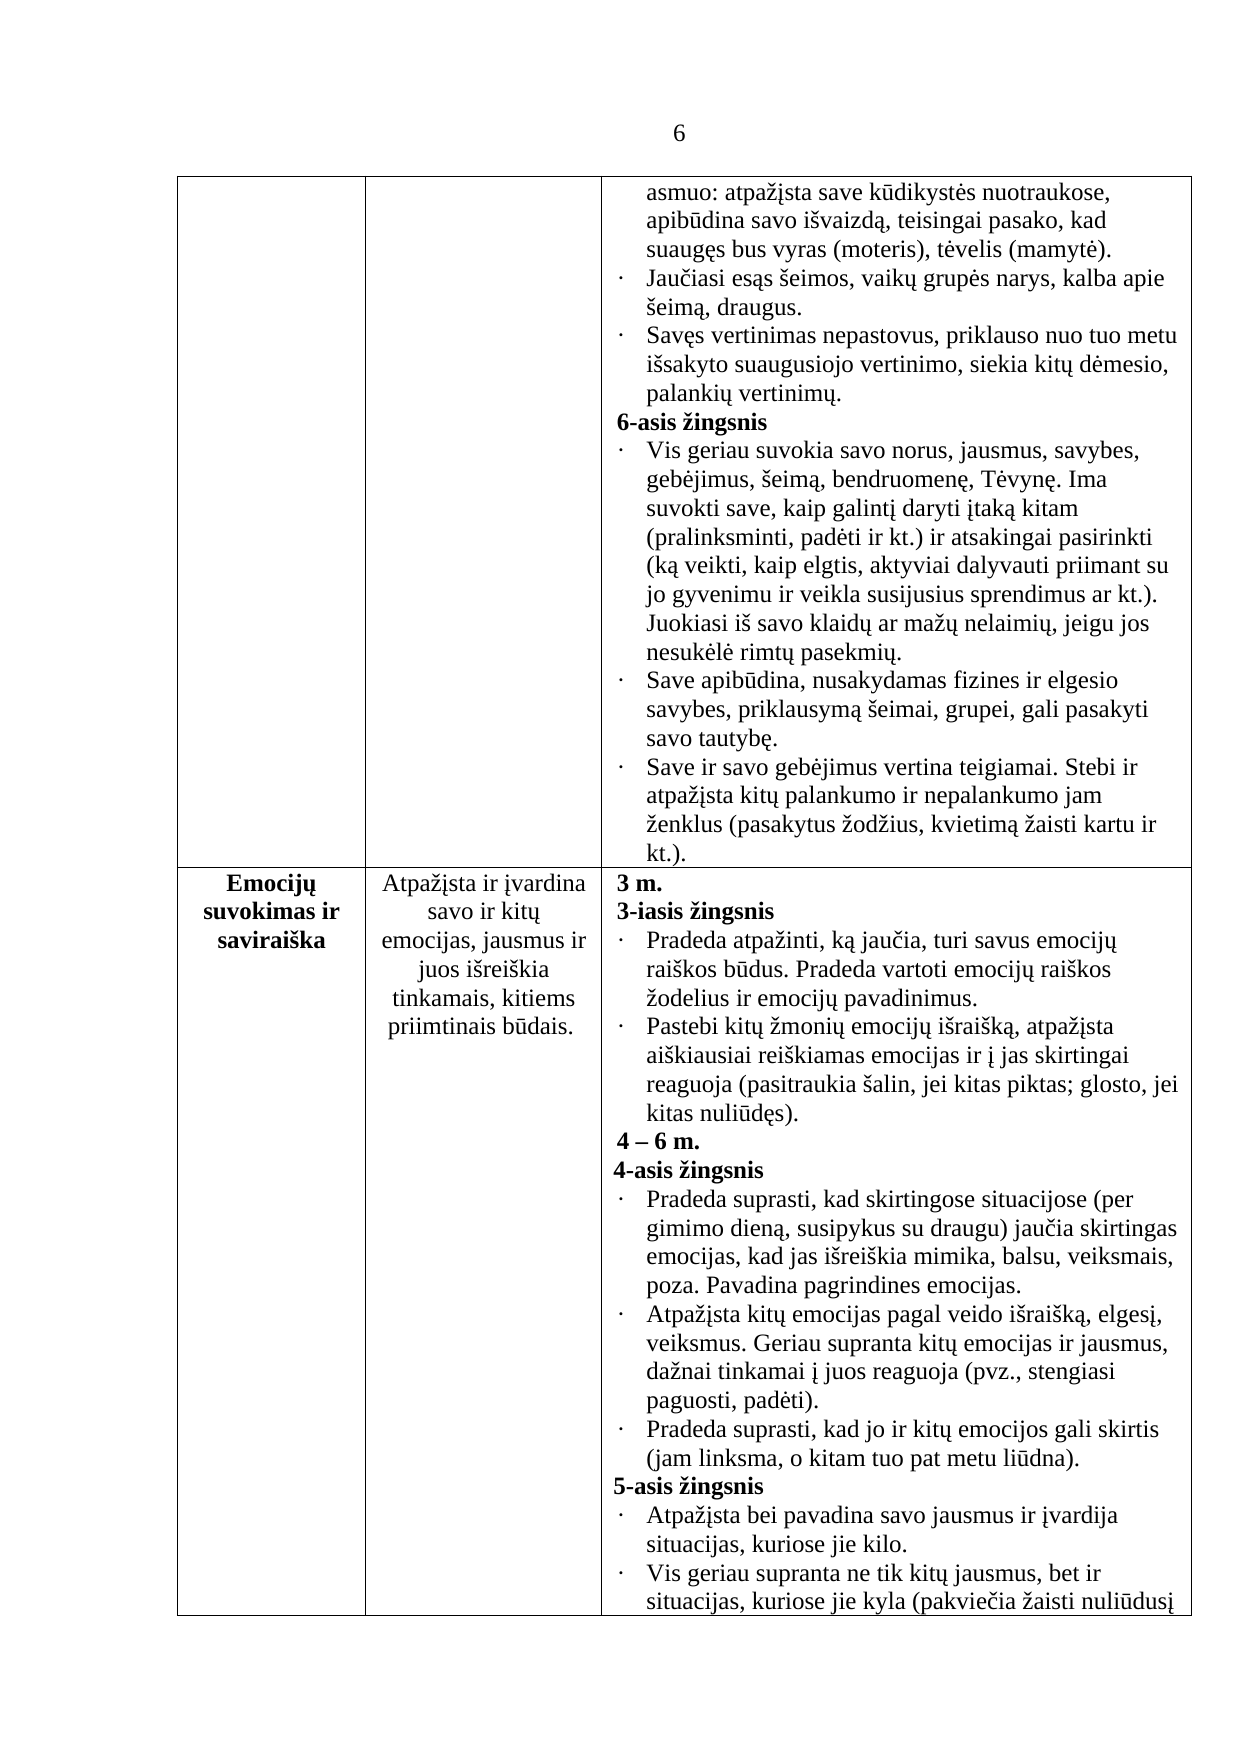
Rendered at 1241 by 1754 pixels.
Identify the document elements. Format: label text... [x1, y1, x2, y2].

table_cell Atpažįsta ir įvardina savo ir kitų emocijas, jausmus ir juos išreiškia tinkamais, kitiems priimtinais būdais. [366, 868, 601, 1615]
table_cell [178, 177, 365, 867]
table_cell Emocijų suvokimas ir saviraiška [178, 868, 365, 1615]
table_cell [366, 177, 601, 867]
table_cell asmuo: atpažįsta save kūdikystės nuotraukose, apibūdina savo išvaizdą, teisingai pasako, kad suaugęs bus vyras (moteris), tėvelis (mamytė). · Jaučiasi esąs šeimos, vaikų grupės narys, kalba apie šeimą, draugus. · Savęs vertinimas nepastovus, priklauso nuo tuo metu išsakyto suaugusiojo vertinimo, siekia kitų dėmesio, palankių vertinimų. 6-asis žingsnis · Vis geriau suvokia savo norus, jausmus, savybes, gebėjimus, šeimą, bendruomenę, Tėvynę. Ima suvokti save, kaip galintį daryti įtaką kitam (pralinksminti, padėti ir kt.) ir atsakingai pasirinkti (ką veikti, kaip elgtis, aktyviai dalyvauti priimant su jo gyvenimu ir veikla susijusius sprendimus ar kt.). Juokiasi iš savo klaidų ar mažų nelaimių, jeigu jos nesukėlė rimtų pasekmių. · Save apibūdina, nusakydamas fizines ir elgesio savybes, priklausymą šeimai, grupei, gali pasakyti savo tautybę. · Save ir savo gebėjimus vertina teigiamai. Stebi ir atpažįsta kitų palankumo ir nepalankumo jam ženklus (pasakytus žodžius, kvietimą žaisti kartu ir kt.). [602, 177, 1191, 867]
table_cell 3 m. 3-iasis žingsnis · Pradeda atpažinti, ką jaučia, turi savus emocijų raiškos būdus. Pradeda vartoti emocijų raiškos žodelius ir emocijų pavadinimus. · Pastebi kitų žmonių emocijų išraišką, atpažįsta aiškiausiai reiškiamas emocijas ir į jas skirtingai reaguoja (pasitraukia šalin, jei kitas piktas; glosto, jei kitas nuliūdęs). 4 – 6 m. 4-asis žingsnis · Pradeda suprasti, kad skirtingose situacijose (per gimimo dieną, susipykus su draugu) jaučia skirtingas emocijas, kad jas išreiškia mimika, balsu, veiksmais, poza. Pavadina pagrindines emocijas. · Atpažįsta kitų emocijas pagal veido išraišką, elgesį, veiksmus. Geriau supranta kitų emocijas ir jausmus, dažnai tinkamai į juos reaguoja (pvz., stengiasi paguosti, padėti). · Pradeda suprasti, kad jo ir kitų emocijos gali skirtis (jam linksma, o kitam tuo pat metu liūdna). 5-asis žingsnis · Atpažįsta bei pavadina savo jausmus ir įvardija situacijas, kuriose jie kilo. · Vis geriau supranta ne tik kitų jausmus, bet ir situacijas, kuriose jie kyla (pakviečia žaisti nuliūdusį [602, 868, 1191, 1615]
